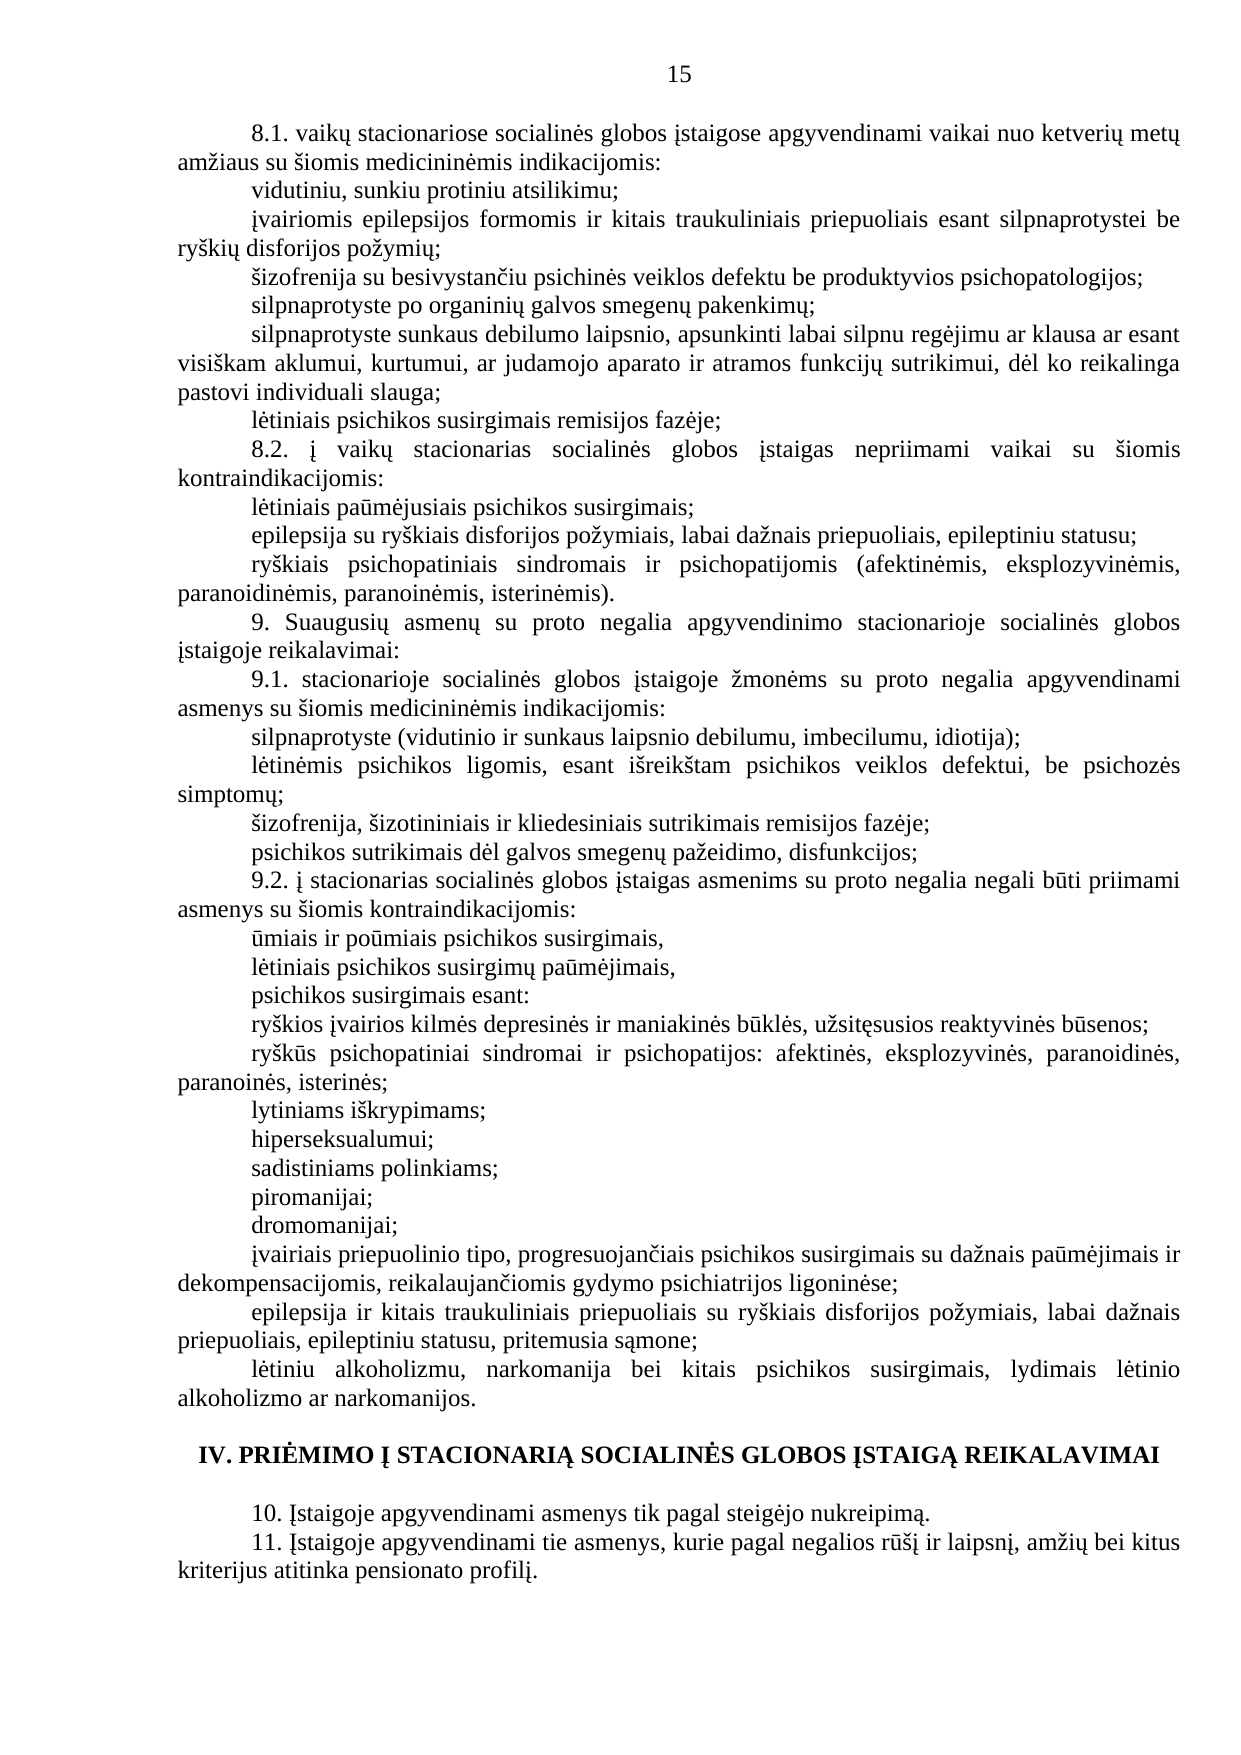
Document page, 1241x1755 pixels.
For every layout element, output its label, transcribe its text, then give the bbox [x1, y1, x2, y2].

text epilepsija ir kitais traukuliniais priepuoliais su ryškiais disforijos požymiais, labai dažnais priepuoliais, epileptiniu statusu, pritemusia sąmone; [177, 1297, 1181, 1354]
text lėtiniais paūmėjusiais psichikos susirgimais; [177, 492, 1181, 521]
text sadistiniams polinkiams; [177, 1153, 1181, 1182]
text piromanijai; [177, 1182, 1181, 1211]
text šizofrenija su besivystančiu psichinės veiklos defektu be produktyvios psichopatologijos; [177, 262, 1181, 291]
text 9. Suaugusių asmenų su proto negalia apgyvendinimo stacionarioje socialinės globos įstaigoje reikalavimai: [177, 607, 1181, 664]
text epilepsija su ryškiais disforijos požymiais, labai dažnais priepuoliais, epileptiniu statusu; [177, 521, 1181, 549]
text 8.1. vaikų stacionariose socialinės globos įstaigose apgyvendinami vaikai nuo ketverių metų amžiaus su šiomis medicininėmis indikacijomis: [177, 118, 1181, 176]
text lytiniams iškrypimams; [177, 1096, 1181, 1124]
text silpnaprotyste po organinių galvos smegenų pakenkimų; [177, 291, 1181, 319]
text ryškios įvairios kilmės depresinės ir maniakinės būklės, užsitęsusios reaktyvinės būsenos; [177, 1009, 1181, 1038]
text silpnaprotyste (vidutinio ir sunkaus laipsnio debilumu, imbecilumu, idiotija); [177, 722, 1181, 751]
text įvairiais priepuolinio tipo, progresuojančiais psichikos susirgimais su dažnais paūmėjimais ir dekompensacijomis, reikalaujančiomis gydymo psichiatrijos ligoninėse; [177, 1239, 1181, 1297]
text psichikos susirgimais esant: [177, 981, 1181, 1009]
text vidutiniu, sunkiu protiniu atsilikimu; [177, 176, 1181, 204]
text IV. Priėmimo į stacionarią socialinės globos įstaigą reikalavimai [177, 1441, 1181, 1469]
text šizofrenija, šizotininiais ir kliedesiniais sutrikimais remisijos fazėje; [177, 808, 1181, 837]
text 9.1. stacionarioje socialinės globos įstaigoje žmonėms su proto negalia apgyvendinami asmenys su šiomis medicininėmis indikacijomis: [177, 664, 1181, 722]
text 11. Įstaigoje apgyvendinami tie asmenys, kurie pagal negalios rūšį ir laipsnį, amžių bei kitus kriterijus atitinka pensionato profilį. [177, 1527, 1181, 1584]
text 8.2. į vaikų stacionarias socialinės globos įstaigas nepriimami vaikai su šiomis kontraindikacijomis: [177, 434, 1181, 492]
text 10. Įstaigoje apgyvendinami asmenys tik pagal steigėjo nukreipimą. [177, 1498, 1181, 1527]
text ūmiais ir poūmiais psichikos susirgimais, [177, 923, 1181, 952]
text lėtinėmis psichikos ligomis, esant išreikštam psichikos veiklos defektui, be psichozės simptomų; [177, 751, 1181, 808]
text dromomanijai; [177, 1211, 1181, 1239]
text hiperseksualumui; [177, 1124, 1181, 1153]
text ryškūs psichopatiniai sindromai ir psichopatijos: afektinės, eksplozyvinės, paranoidinės, paranoinės, isterinės; [177, 1038, 1181, 1096]
text lėtiniais psichikos susirgimų paūmėjimais, [177, 952, 1181, 981]
text 9.2. į stacionarias socialinės globos įstaigas asmenims su proto negalia negali būti priimami asmenys su šiomis kontraindikacijomis: [177, 866, 1181, 923]
text įvairiomis epilepsijos formomis ir kitais traukuliniais priepuoliais esant silpnaprotystei be ryškių disforijos požymių; [177, 204, 1181, 262]
text lėtiniu alkoholizmu, narkomanija bei kitais psichikos susirgimais, lydimais lėtinio alkoholizmo ar narkomanijos. [177, 1354, 1181, 1412]
text lėtiniais psichikos susirgimais remisijos fazėje; [177, 406, 1181, 434]
text psichikos sutrikimais dėl galvos smegenų pažeidimo, disfunkcijos; [177, 837, 1181, 866]
text silpnaprotyste sunkaus debilumo laipsnio, apsunkinti labai silpnu regėjimu ar klausa ar esant visiškam aklumui, kurtumui, ar judamojo aparato ir atramos funkcijų sutrikimui, dėl ko reikalinga pastovi individuali slauga; [177, 319, 1181, 406]
text ryškiais psichopatiniais sindromais ir psichopatijomis (afektinėmis, eksplozyvinėmis, paranoidinėmis, paranoinėmis, isterinėmis). [177, 549, 1181, 607]
